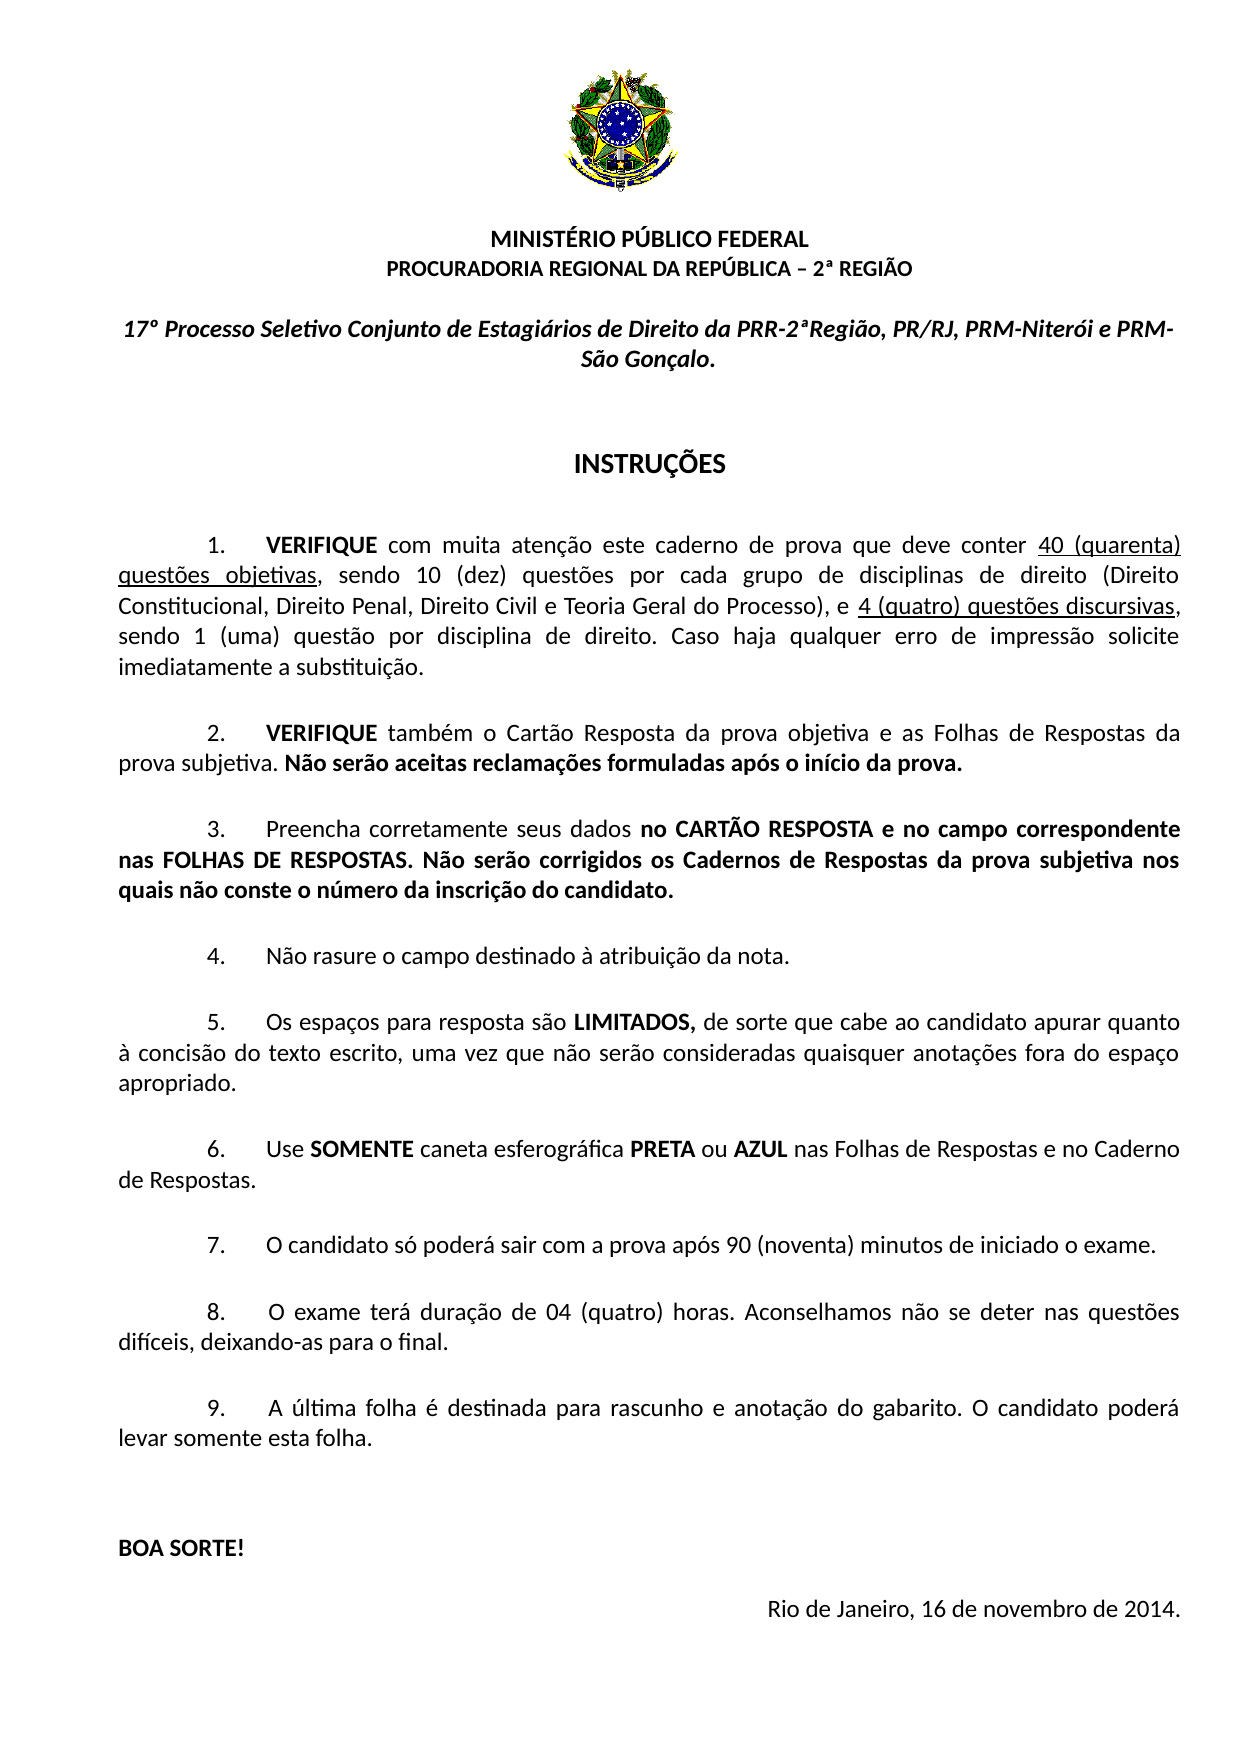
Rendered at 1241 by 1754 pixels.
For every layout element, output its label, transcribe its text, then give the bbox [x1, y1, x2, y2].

list O exame terá duração de 04 (quatro) horas. Aconselhamos não se deter nas questões difíceis, deixando-as para o final. [118, 1296, 1181, 1357]
text 17º Processo Seletivo Conjunto de Estagiários de Direito da PRR-2ªRegião, PR/RJ, PRM-Niterói e PRM-São Gonçalo. [118, 313, 1181, 374]
text MINISTÉRIO PÚBLICO FEDERAL [118, 224, 1181, 254]
text 1. VERIFIQUE com muita atenção este caderno de prova que deve conter 40 (quarenta) questões objetivas, sendo 10 (dez) questões por cada grupo de disciplinas de direito (Direito Constitucional, Direito Penal, Direito Civil e Teoria Geral do Processo), e 4 (quatro) questões discursivas, sendo 1 (uma) questão por disciplina de direito. Caso haja qualquer erro de impressão solicite imediatamente a substituição. [118, 529, 1181, 681]
text PROCURADORIA REGIONAL DA REPÚBLICA – 2ª REGIÃO [118, 254, 1181, 282]
text 2. VERIFIQUE também o Cartão Resposta da prova objetiva e as Folhas de Respostas da prova subjetiva. Não serão aceitas reclamações formuladas após o início da prova. [118, 717, 1181, 778]
text 3. Preencha corretamente seus dados no CARTÃO RESPOSTA e no campo correspondente nas FOLHAS DE RESPOSTAS. Não serão corrigidos os Cadernos de Respostas da prova subjetiva nos quais não conste o número da inscrição do candidato. [118, 813, 1181, 905]
text INSTRUÇÕES [118, 445, 1181, 481]
text Rio de Janeiro, 16 de novembro de 2014. [118, 1593, 1181, 1623]
text 5. Os espaços para resposta são LIMITADOS, de sorte que cabe ao candidato apurar quanto à concisão do texto escrito, uma vez que não serão consideradas quaisquer anotações fora do espaço apropriado. [118, 1006, 1181, 1098]
text 7. O candidato só poderá sair com a prova após 90 (noventa) minutos de iniciado o exame. [118, 1230, 1181, 1260]
text BOA SORTE! [118, 1532, 1181, 1562]
text 6. Use SOMENTE caneta esferográfica PRETA ou AZUL nas Folhas de Respostas e no Caderno de Respostas. [118, 1133, 1181, 1194]
text 4. Não rasure o campo destinado à atribuição da nota. [118, 940, 1181, 971]
list A última folha é destinada para rascunho e anotação do gabarito. O candidato poderá levar somente esta folha. [118, 1392, 1181, 1453]
